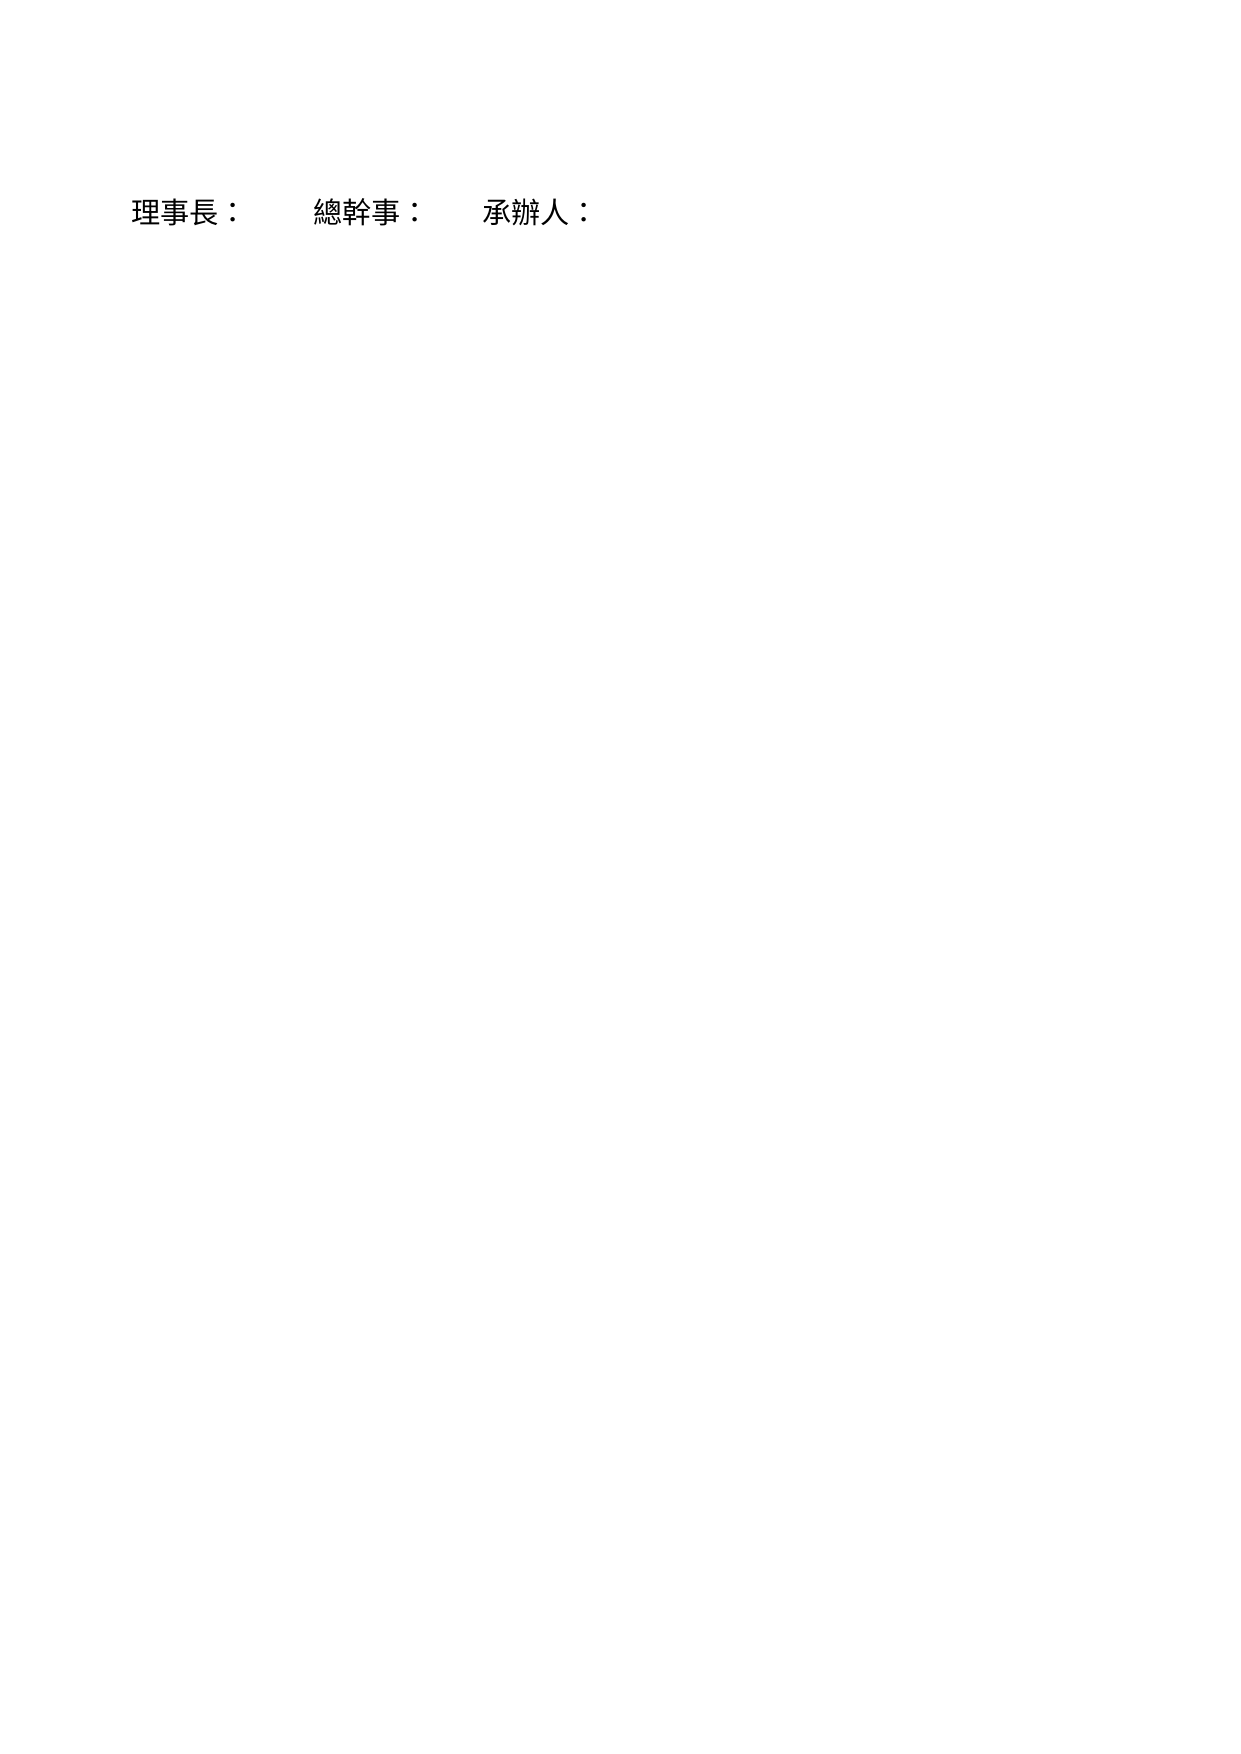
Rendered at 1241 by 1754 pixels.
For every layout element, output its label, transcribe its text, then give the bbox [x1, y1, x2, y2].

text 理事長： 總幹事： 承辦人： [131, 174, 1160, 249]
